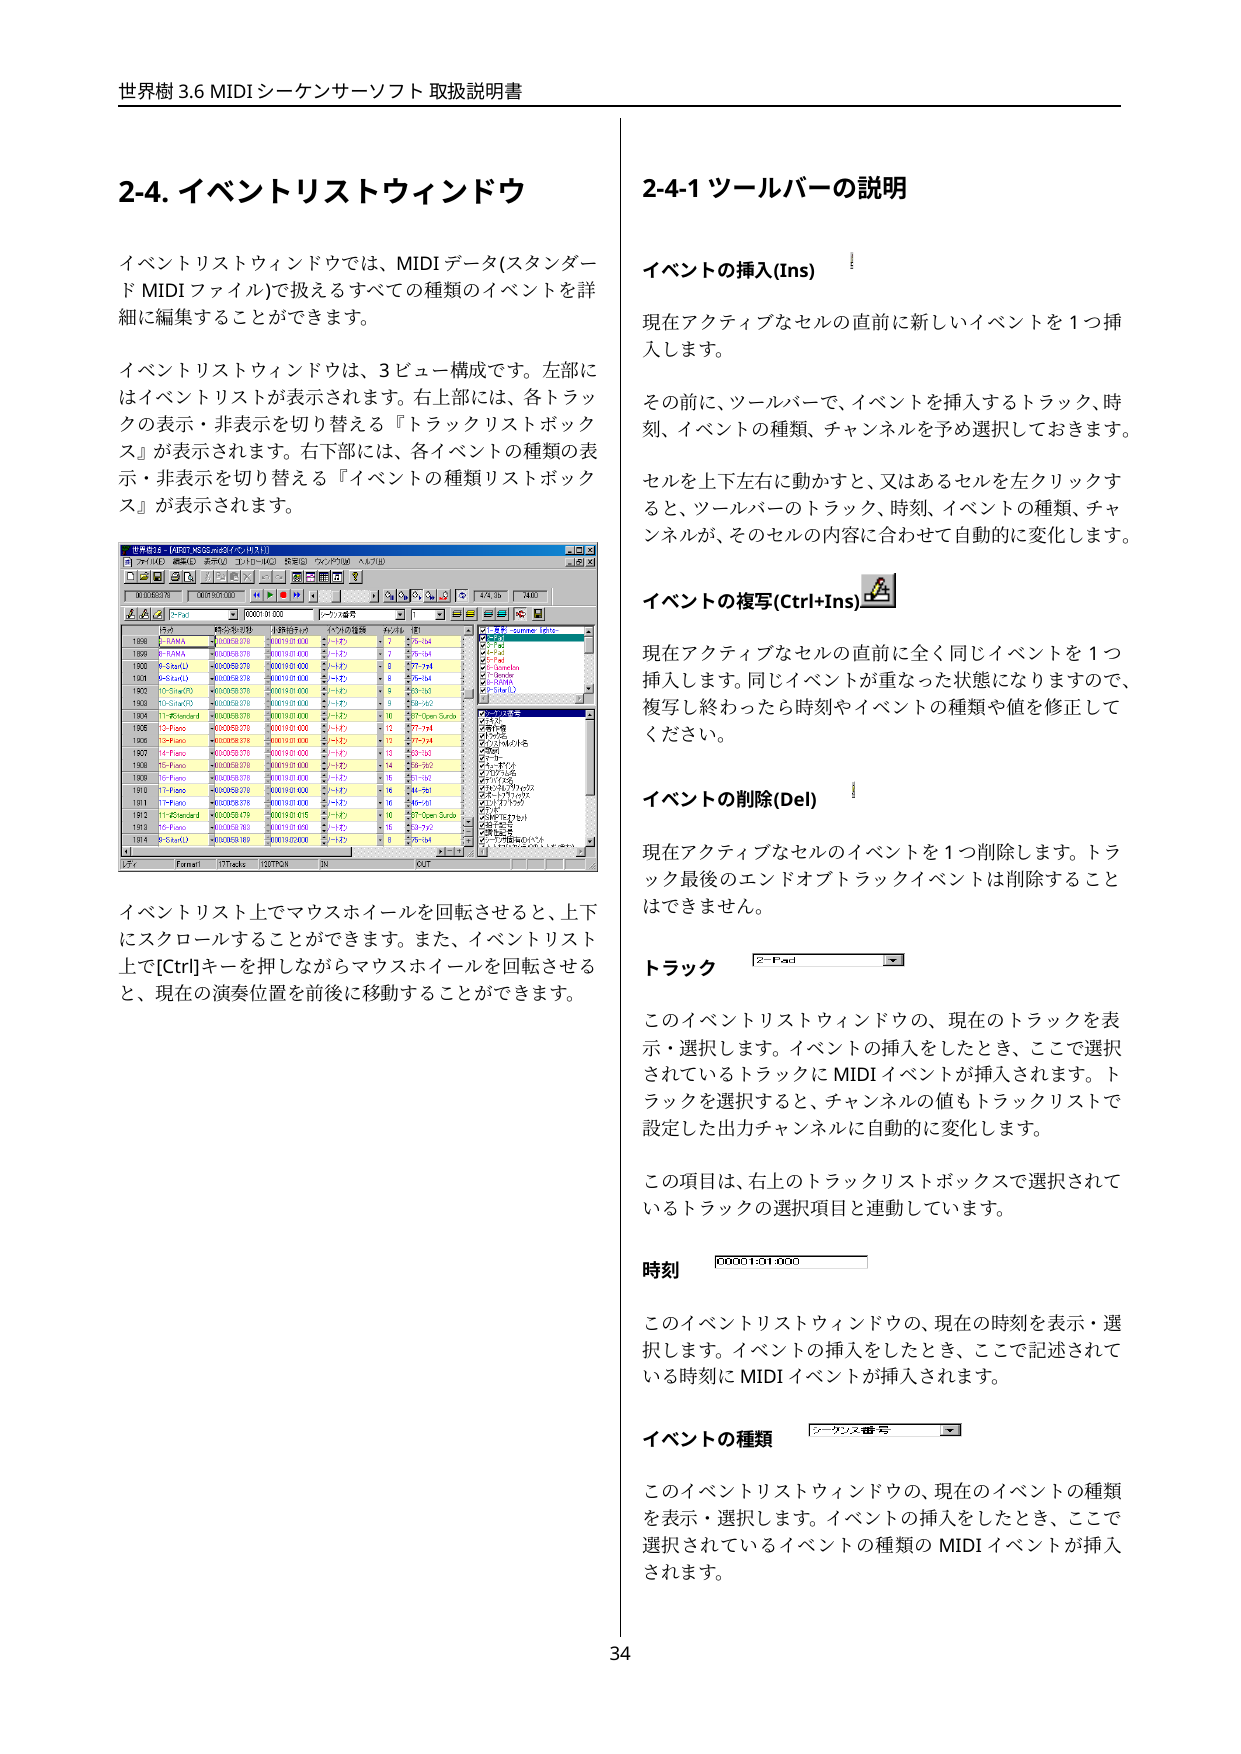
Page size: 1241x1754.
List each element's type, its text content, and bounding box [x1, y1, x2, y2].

text イベントリストウィンドウは、3ビュー構成です。左部にはイベントリストが表示されます。右上部には、各トラックの表示・非表示を切り替える『トラックリストボックス』が表示されます。右下部には、各イベントの種類の表示・非表示を切り替える『イベントの種類リストボックス』が表示されます。 [118, 356, 598, 517]
text その前に、ツールバーで、イベントを挿入するトラック、時刻、イベントの種類、チャンネルを予め選択しておきます。 [642, 388, 1122, 442]
picture [850, 252, 854, 269]
picture [860, 573, 896, 608]
text このイベントリストウィンドウの、現在の時刻を表示・選択します。イベントの挿入をしたとき、ここで記述されている時刻にMIDIイベントが挿入されます。 [642, 1308, 1122, 1389]
picture [118, 542, 598, 872]
text この項目は、右上のトラックリストボックスで選択されているトラックの選択項目と連動しています。 [642, 1167, 1122, 1221]
text イベントの複写(Ctrl+Ins) [642, 574, 1122, 613]
picture [714, 1255, 870, 1269]
subtitle 2-4-1 ツールバーの説明 [642, 169, 1122, 205]
text トラック [642, 944, 1122, 981]
text イベントリスト上でマウスホイールを回転させると、上下にスクロールすることができます。また、イベントリスト上で[Ctrl]キーを押しながらマウスホイールを回転させると、現在の演奏位置を前後に移動することができます。 [118, 898, 598, 1006]
text イベントの削除(Del) [642, 772, 1122, 812]
text 現在アクティブなセルの直前に全く同じイベントを1つ挿入します。同じイベントが重なった状態になりますので、複写し終わったら時刻やイベントの種類や値を修正してください。 [642, 639, 1122, 747]
text 時刻 [642, 1246, 1122, 1283]
text 現在アクティブなセルの直前に新しいイベントを1つ挿入します。 [642, 308, 1122, 362]
picture [808, 1423, 963, 1437]
text このイベントリストウィンドウの、現在のイベントの種類を表示・選択します。イベントの挿入をしたとき、ここで選択されているイベントの種類のMIDIイベントが挿入されます。 [642, 1477, 1122, 1585]
text セルを上下左右に動かすと、又はあるセルを左クリックすると、ツールバーのトラック、時刻、イベントの種類、チャンネルが、そのセルの内容に合わせて自動的に変化します。 [642, 467, 1122, 548]
text イベントの挿入(Ins) [642, 243, 1122, 283]
text このイベントリストウィンドウの、現在のトラックを表示・選択します。イベントの挿入をしたとき、ここで選択されているトラックにMIDIイベントが挿入されます。トラックを選択すると、チャンネルの値もトラックリストで設定した出力チャンネルに自動的に変化します。 [642, 1006, 1122, 1141]
text イベントの種類 [642, 1415, 1122, 1452]
text イベントリストウィンドウでは、MIDIデータ(スタンダードMIDIファイル)で扱えるすべての種類のイベントを詳細に編集することができます。 [118, 249, 598, 330]
subtitle 2-4. イベントリストウィンドウ [118, 169, 598, 211]
text 現在アクティブなセルのイベントを1つ削除します。トラック最後のエンドオブトラックイベントは削除することはできません。 [642, 838, 1122, 919]
picture [752, 953, 907, 967]
